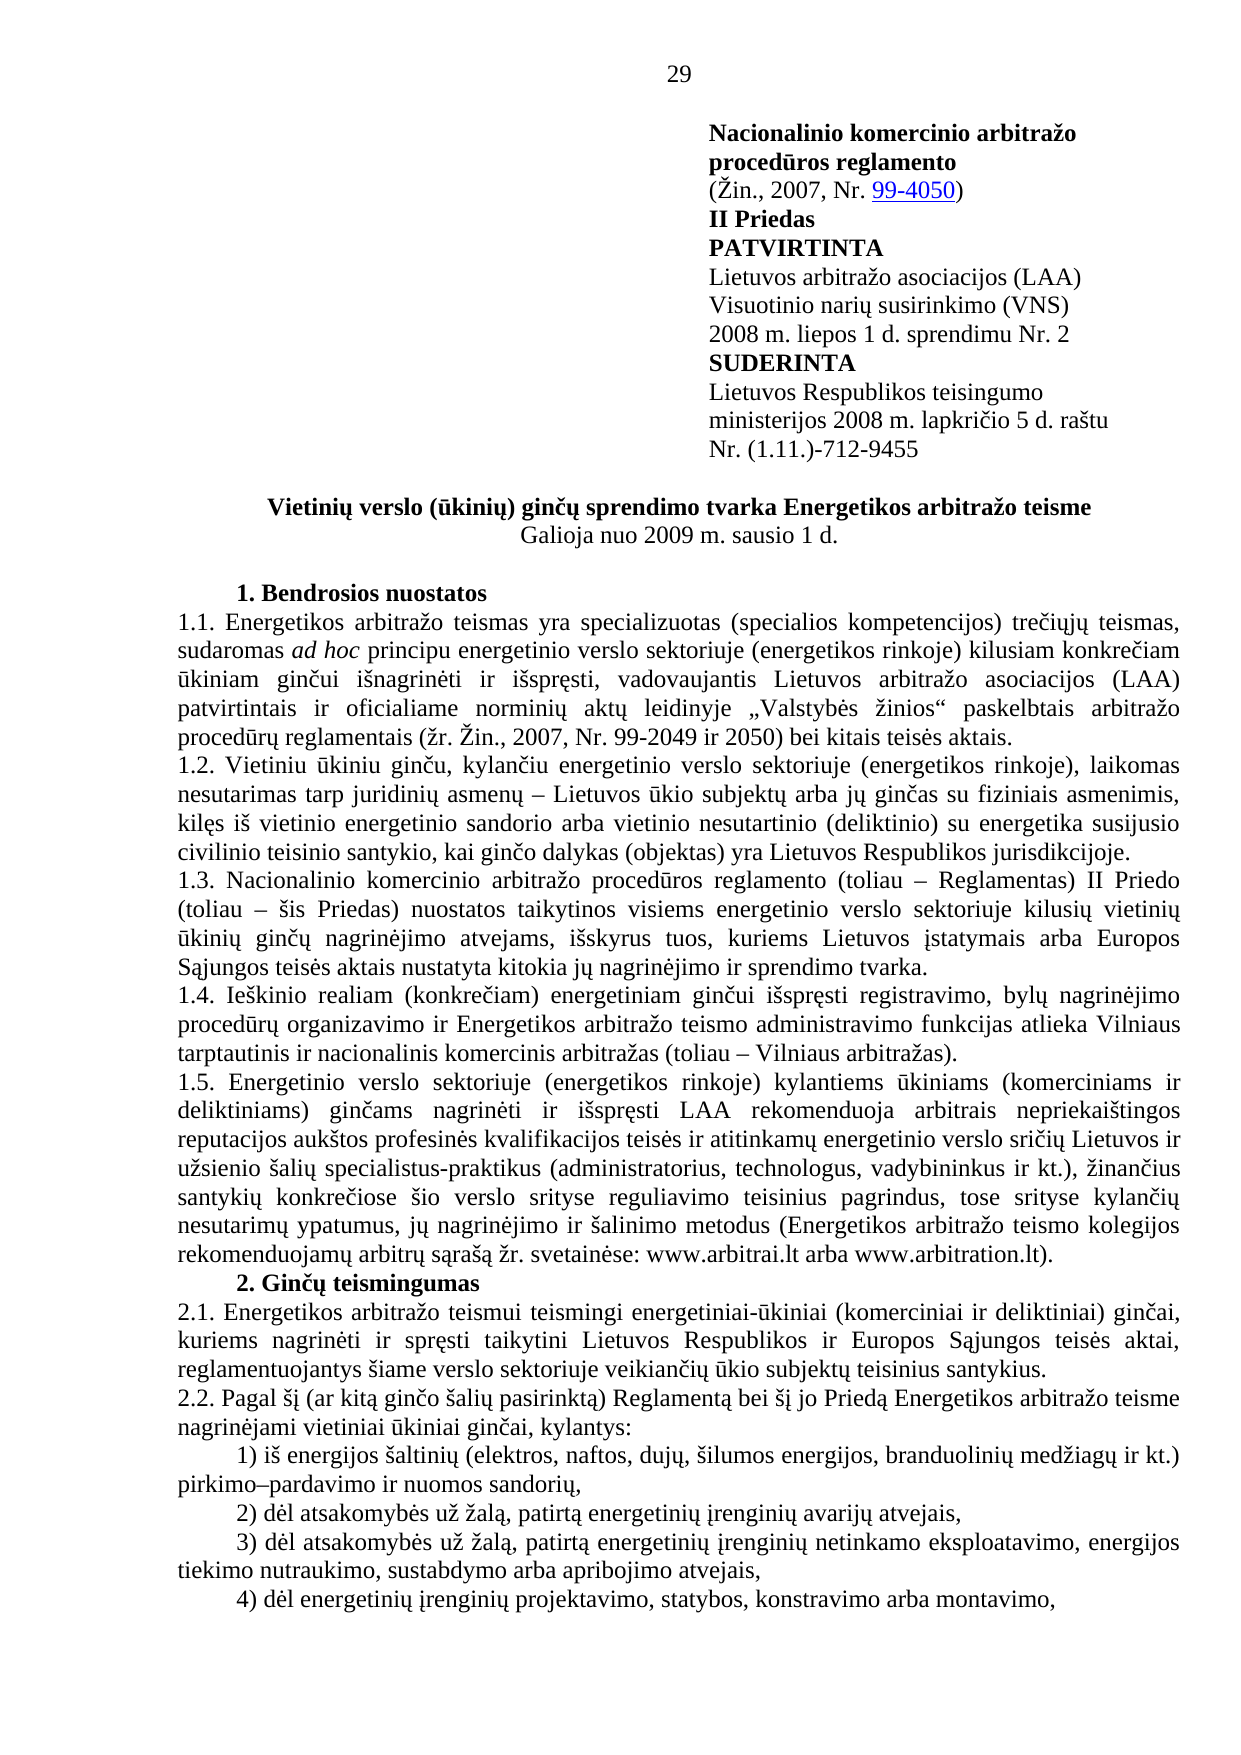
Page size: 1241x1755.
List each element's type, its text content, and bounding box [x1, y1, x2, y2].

text Visuotinio narių susirinkimo (VNS) [177, 291, 1181, 319]
text 2008 m. liepos 1 d. sprendimu Nr. 2 [177, 319, 1181, 348]
text 1.1. Energetikos arbitražo teismas yra specializuotas (specialios kompetencijos) trečiųjų teismas, sudaromas ad hoc principu energetinio verslo sektoriuje (energetikos rinkoje) kilusiam konkrečiam ūkiniam ginčui išnagrinėti ir išspręsti, vadovaujantis Lietuvos arbitražo asociacijos (LAA) patvirtintais ir oficialiame norminių aktų leidinyje „Valstybės žinios“ paskelbtais arbitražo procedūrų reglamentais (žr. Žin., 2007, Nr. 99-2049 ir 2050) bei kitais teisės aktais. [177, 607, 1181, 751]
text 1.5. Energetinio verslo sektoriuje (energetikos rinkoje) kylantiems ūkiniams (komerciniams ir deliktiniams) ginčams nagrinėti ir išspręsti LAA rekomenduoja arbitrais nepriekaištingos reputacijos aukštos profesinės kvalifikacijos teisės ir atitinkamų energetinio verslo sričių Lietuvos ir užsienio šalių specialistus-praktikus (administratorius, technologus, vadybininkus ir kt.), žinančius santykių konkrečiose šio verslo srityse reguliavimo teisinius pagrindus, tose srityse kylančių nesutarimų ypatumus, jų nagrinėjimo ir šalinimo metodus (Energetikos arbitražo teismo kolegijos rekomenduojamų arbitrų sąrašą žr. svetainėse: www.arbitrai.lt arba www.arbitration.lt). [177, 1067, 1181, 1268]
text 1.4. Ieškinio realiam (konkrečiam) energetiniam ginčui išspręsti registravimo, bylų nagrinėjimo procedūrų organizavimo ir Energetikos arbitražo teismo administravimo funkcijas atlieka Vilniaus tarptautinis ir nacionalinis komercinis arbitražas (toliau – Vilniaus arbitražas). [177, 981, 1181, 1067]
text 2) dėl atsakomybės už žalą, patirtą energetinių įrenginių avarijų atvejais, [177, 1498, 1181, 1527]
text 1) iš energijos šaltinių (elektros, naftos, dujų, šilumos energijos, branduolinių medžiagų ir kt.) pirkimo–pardavimo ir nuomos sandorių, [177, 1441, 1181, 1498]
text SUDERINTA [177, 348, 1181, 377]
text procedūros reglamento [177, 147, 1181, 176]
text 4) dėl energetinių įrenginių projektavimo, statybos, konstravimo arba montavimo, [177, 1584, 1181, 1613]
text 2. Ginčų teismingumas [177, 1268, 1181, 1297]
text 2.2. Pagal šį (ar kitą ginčo šalių pasirinktą) Reglamentą bei šį jo Priedą Energetikos arbitražo teisme nagrinėjami vietiniai ūkiniai ginčai, kylantys: [177, 1383, 1181, 1441]
text 2.1. Energetikos arbitražo teismui teismingi energetiniai-ūkiniai (komerciniai ir deliktiniai) ginčai, kuriems nagrinėti ir spręsti taikytini Lietuvos Respublikos ir Europos Sąjungos teisės aktai, reglamentuojantys šiame verslo sektoriuje veikiančių ūkio subjektų teisinius santykius. [177, 1297, 1181, 1383]
text 1.3. Nacionalinio komercinio arbitražo procedūros reglamento (toliau – Reglamentas) II Priedo (toliau – šis Priedas) nuostatos taikytinos visiems energetinio verslo sektoriuje kilusių vietinių ūkinių ginčų nagrinėjimo atvejams, išskyrus tuos, kuriems Lietuvos įstatymais arba Europos Sąjungos teisės aktais nustatyta kitokia jų nagrinėjimo ir sprendimo tvarka. [177, 866, 1181, 981]
text Lietuvos Respublikos teisingumo [177, 377, 1181, 406]
text 1. Bendrosios nuostatos [177, 578, 1181, 607]
text II Priedas [177, 204, 1181, 233]
text Galioja nuo 2009 m. sausio 1 d. [177, 521, 1181, 549]
text (Žin., 2007, Nr. 99-4050) [177, 176, 1181, 204]
text ministerijos 2008 m. lapkričio 5 d. raštu [177, 406, 1181, 434]
text 3) dėl atsakomybės už žalą, patirtą energetinių įrenginių netinkamo eksploatavimo, energijos tiekimo nutraukimo, sustabdymo arba apribojimo atvejais, [177, 1527, 1181, 1584]
text Vietinių verslo (ūkinių) ginčų sprendimo tvarka Energetikos arbitražo teisme [177, 492, 1181, 521]
text Nr. (1.11.)-712-9455 [177, 434, 1181, 463]
text PATVIRTINTA [177, 233, 1181, 262]
text Nacionalinio komercinio arbitražo [709, 118, 1181, 147]
text 1.2. Vietiniu ūkiniu ginču, kylančiu energetinio verslo sektoriuje (energetikos rinkoje), laikomas nesutarimas tarp juridinių asmenų – Lietuvos ūkio subjektų arba jų ginčas su fiziniais asmenimis, kilęs iš vietinio energetinio sandorio arba vietinio nesutartinio (deliktinio) su energetika susijusio civilinio teisinio santykio, kai ginčo dalykas (objektas) yra Lietuvos Respublikos jurisdikcijoje. [177, 751, 1181, 866]
text Lietuvos arbitražo asociacijos (LAA) [177, 262, 1181, 291]
